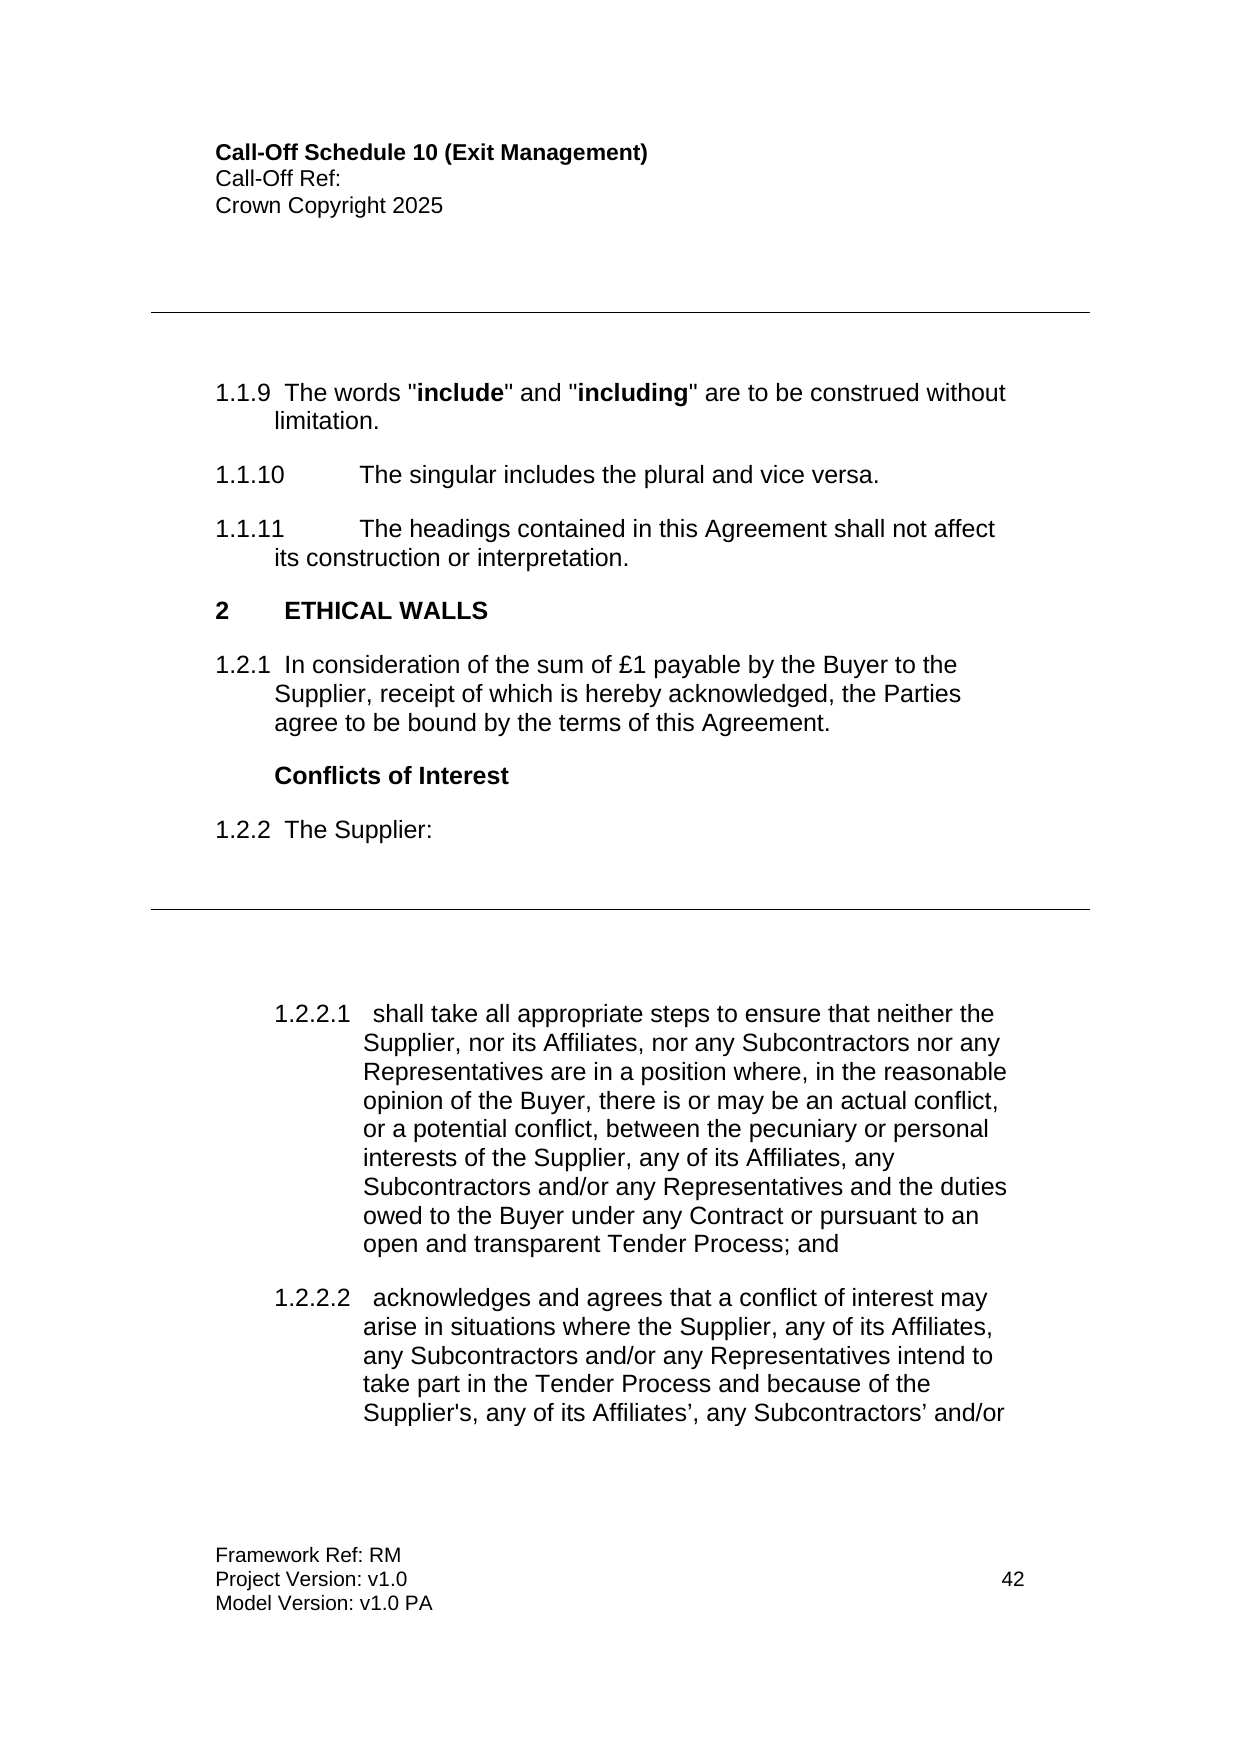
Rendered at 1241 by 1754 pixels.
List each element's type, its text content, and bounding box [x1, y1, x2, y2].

list shall take all appropriate steps to ensure that neither the Supplier, nor its Affiliates, nor any Subcontractors nor any Representatives are in a position where, in the reasonable opinion of the Buyer, there is or may be an actual conflict, or a potential conflict, between the pecuniary or personal interests of the Supplier, any of its Affiliates, any Subcontractors and/or any Representatives and the duties owed to the Buyer under any Contract or pursuant to an open and transparent Tender Process; and [210, 935, 1089, 1218]
list The words "include" and "including" are to be construed without limitation. [151, 314, 1089, 395]
text Conflicts of Interest [151, 696, 1089, 750]
list The headings contained in this Agreement shall not affect its construction or interpretation. [151, 449, 1089, 531]
list ETHICAL WALLS [151, 531, 1089, 585]
list In consideration of the sum of £1 payable by the Buyer to the Supplier, receipt of which is hereby acknowledged, the Parties agree to be bound by the terms of this Agreement. [151, 585, 1089, 696]
list The Supplier: [151, 750, 1089, 908]
list The singular includes the plural and vice versa. [151, 395, 1089, 449]
list acknowledges and agrees that a conflict of interest may arise in situations where the Supplier, any of its Affiliates, any Subcontractors and/or any Representatives intend to take part in the Tender Process and because of the Supplier's, any of its Affiliates’, any Subcontractors’ and/or any Representatives’ relationship with the Buyer under any Contract, the Supplier, any of its Affiliates, any Subcontractors and/or any Representatives have or have had access to information which could provide the Supplier, any of its Affiliates, any Subcontractors and/or any Representatives with an advantage and render unfair an otherwise genuine and open competitive Tender Process. [210, 1218, 1089, 1426]
